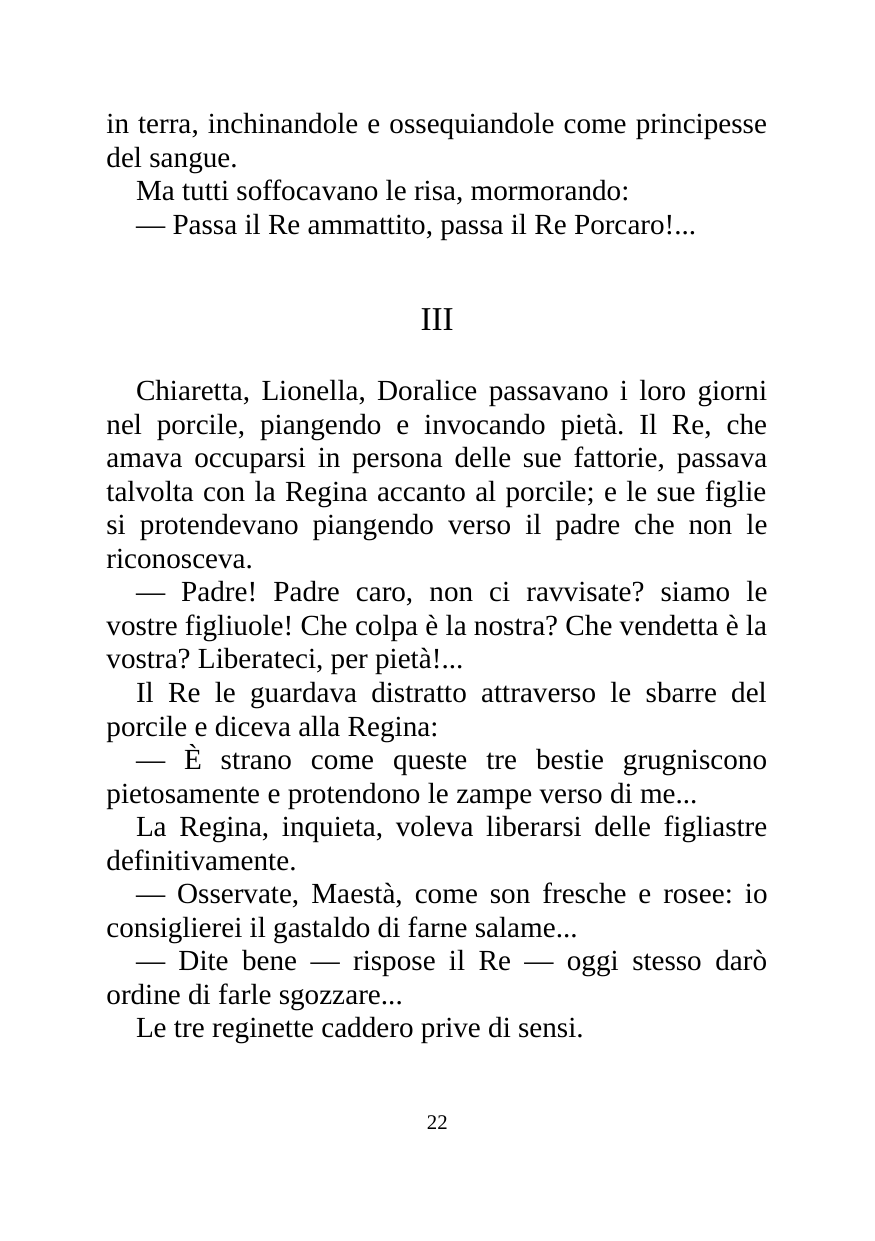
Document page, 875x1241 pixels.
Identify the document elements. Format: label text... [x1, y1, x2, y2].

text Il Re le guardava distratto attraverso le sbarre del porcile e diceva alla Regina: [106, 675, 768, 742]
subtitle III [106, 299, 768, 338]
text — Dite bene — rispose il Re — oggi stesso darò ordine di farle sgozzare... [106, 943, 768, 1011]
text Le tre reginette caddero prive di sensi. [106, 1011, 768, 1044]
text — Padre! Padre caro, non ci ravvisate? siamo le vostre figliuole! Che colpa è la nostra? Che vendetta è la vostra? Liberateci, per pietà!... [106, 574, 768, 675]
text in terra, inchinandole e ossequiandole come principesse del sangue. [106, 106, 768, 173]
text Ma tutti soffocavano le risa, mormorando: [106, 173, 768, 207]
text — Passa il Re ammattito, passa il Re Porcaro!... [106, 207, 768, 240]
text La Regina, inquieta, voleva liberarsi delle figliastre definitivamente. [106, 809, 768, 876]
text Chiaretta, Lionella, Doralice passavano i loro giorni nel porcile, piangendo e invocando pietà. Il Re, che amava occuparsi in persona delle sue fattorie, passava talvolta con la Regina accanto al porcile; e le sue figlie si protendevano piangendo verso il padre che non le riconosceva. [106, 373, 768, 574]
text — È strano come queste tre bestie grugniscono pietosamente e protendono le zampe verso di me... [106, 742, 768, 809]
text — Osservate, Maestà, come son fresche e rosee: io consiglierei il gastaldo di farne salame... [106, 876, 768, 943]
